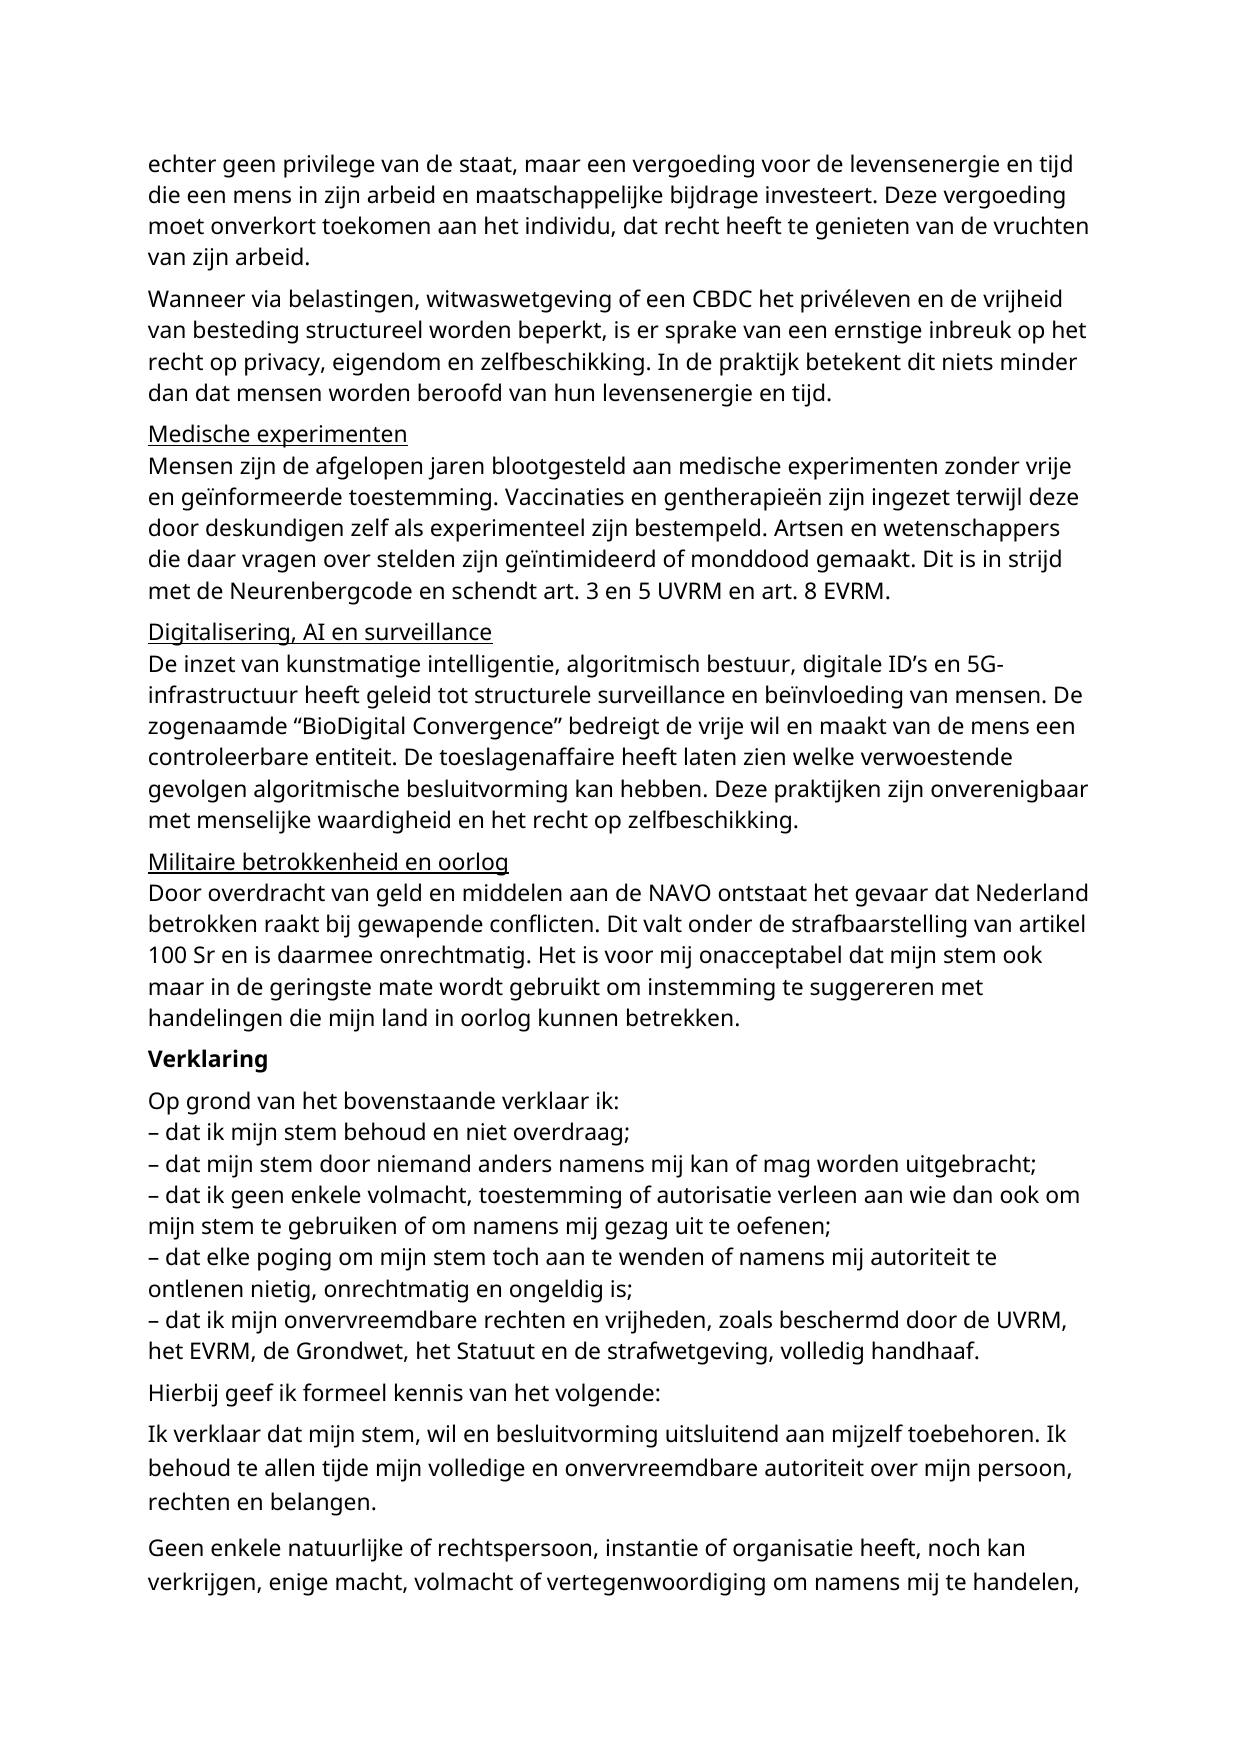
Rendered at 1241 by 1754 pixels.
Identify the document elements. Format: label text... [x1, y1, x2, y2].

text Wanneer via belastingen, witwaswetgeving of een CBDC het privéleven en de vrijheid van besteding structureel worden beperkt, is er sprake van een ernstige inbreuk op het recht op privacy, eigendom en zelfbeschikking. In de praktijk betekent dit niets minder dan dat mensen worden beroofd van hun levensenergie en tijd. [148, 283, 1093, 408]
text Hierbij geef ik formeel kennis van het volgende: [148, 1377, 1093, 1408]
text Militaire betrokkenheid en oorlog Door overdracht van geld en middelen aan de NAVO ontstaat het gevaar dat Nederland betrokken raakt bij gewapende conflicten. Dit valt onder de strafbaarstelling van artikel 100 Sr en is daarmee onrechtmatig. Het is voor mij onacceptabel dat mijn stem ook maar in de geringste mate wordt gebruikt om instemming te suggereren met handelingen die mijn land in oorlog kunnen betrekken. [148, 846, 1093, 1033]
text Digitalisering, AI en surveillance De inzet van kunstmatige intelligentie, algoritmisch bestuur, digitale ID’s en 5G-infrastructuur heeft geleid tot structurele surveillance en beïnvloeding van mensen. De zogenaamde “BioDigital Convergence” bedreigt de vrije wil en maakt van de mens een controleerbare entiteit. De toeslagenaffaire heeft laten zien welke verwoestende gevolgen algoritmische besluitvorming kan hebben. Deze praktijken zijn onverenigbaar met menselijke waardigheid en het recht op zelfbeschikking. [148, 616, 1093, 835]
text echter geen privilege van de staat, maar een vergoeding voor de levensenergie en tijd die een mens in zijn arbeid en maatschappelijke bijdrage investeert. Deze vergoeding moet onverkort toekomen aan het individu, dat recht heeft te genieten van de vruchten van zijn arbeid. [148, 148, 1093, 273]
text Medische experimenten Mensen zijn de afgelopen jaren blootgesteld aan medische experimenten zonder vrije en geïnformeerde toestemming. Vaccinaties en gentherapieën zijn ingezet terwijl deze door deskundigen zelf als experimenteel zijn bestempeld. Artsen en wetenschappers die daar vragen over stelden zijn geïntimideerd of monddood gemaakt. Dit is in strijd met de Neurenbergcode en schendt art. 3 en 5 UVRM en art. 8 EVRM. [148, 418, 1093, 606]
subtitle Verklaring [148, 1043, 1093, 1075]
text Ik verklaar dat mijn stem, wil en besluitvorming uitsluitend aan mijzelf toebehoren. Ik behoud te allen tijde mijn volledige en onvervreemdbare autoriteit over mijn persoon, rechten en belangen. [148, 1418, 1093, 1517]
text Geen enkele natuurlijke of rechtspersoon, instantie of organisatie heeft, noch kan verkrijgen, enige macht, volmacht of vertegenwoordiging om namens mij te handelen, [148, 1532, 1093, 1597]
text Op grond van het bovenstaande verklaar ik: – dat ik mijn stem behoud en niet overdraag; – dat mijn stem door niemand anders namens mij kan of mag worden uitgebracht; – dat ik geen enkele volmacht, toestemming of autorisatie verleen aan wie dan ook om mijn stem te gebruiken of om namens mij gezag uit te oefenen; – dat elke poging om mijn stem toch aan te wenden of namens mij autoriteit te ontlenen nietig, onrechtmatig en ongeldig is; – dat ik mijn onvervreemdbare rechten en vrijheden, zoals beschermd door de UVRM, het EVRM, de Grondwet, het Statuut en de strafwetgeving, volledig handhaaf. [148, 1085, 1093, 1366]
